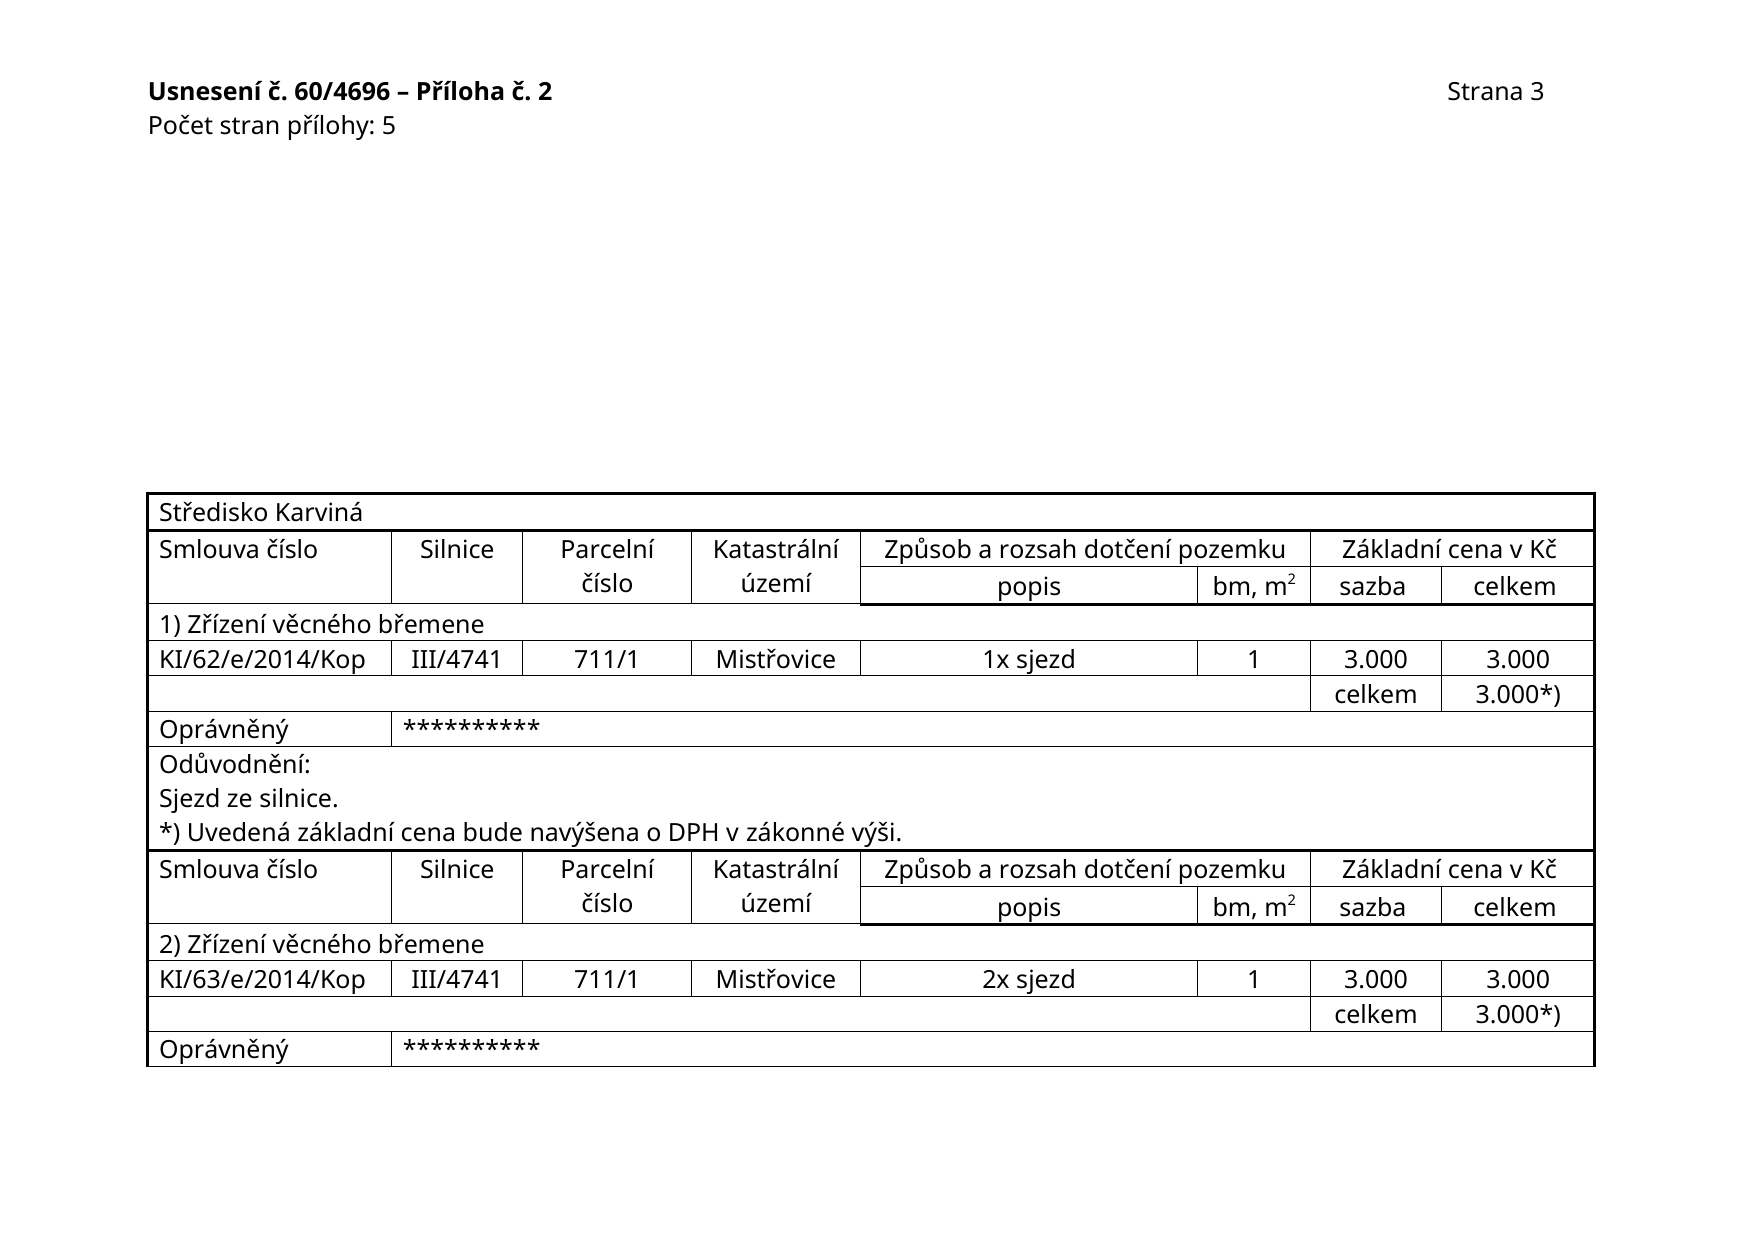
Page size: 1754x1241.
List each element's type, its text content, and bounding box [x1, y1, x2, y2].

table_cell celkem [1311, 997, 1441, 1031]
table_cell bm, m2 [1198, 567, 1310, 603]
table_cell Oprávněný [149, 1032, 391, 1066]
table_cell [149, 676, 1310, 711]
table_cell 1x sjezd [861, 641, 1197, 675]
table_cell Oprávněný [149, 712, 391, 746]
table_cell 3.000 [1311, 641, 1441, 675]
table_cell 711/1 [523, 641, 691, 675]
table_cell bm, m2 [1198, 887, 1310, 923]
table_cell sazba [1311, 567, 1441, 603]
table_header Středisko Karviná [149, 495, 1593, 529]
table_cell ********** [392, 1032, 1593, 1066]
table_cell 2) Zřízení věcného břemene [149, 924, 1593, 960]
table_cell Parcelní číslo [523, 852, 691, 923]
table_cell sazba [1311, 887, 1441, 923]
table_cell 3.000*) [1442, 676, 1593, 711]
table_cell Parcelní číslo [523, 532, 691, 603]
table_cell 1 [1198, 641, 1310, 675]
table_cell Základní cena v Kč [1311, 532, 1593, 566]
table_cell 711/1 [523, 961, 691, 996]
table_cell Základní cena v Kč [1311, 852, 1593, 886]
table_cell Způsob a rozsah dotčení pozemku [861, 532, 1310, 566]
table_cell Katastrální území [692, 532, 860, 603]
table_cell III/4741 [392, 961, 522, 996]
table_cell Silnice [392, 852, 522, 923]
table_cell 1 [1198, 961, 1310, 996]
table_cell celkem [1311, 676, 1441, 711]
table_cell Smlouva číslo [149, 852, 391, 923]
table_cell 1) Zřízení věcného břemene [149, 604, 1593, 640]
table_cell popis [861, 567, 1197, 603]
table_cell Způsob a rozsah dotčení pozemku [861, 852, 1310, 886]
table_cell III/4741 [392, 641, 522, 675]
table_cell KI/62/e/2014/Kop [149, 641, 391, 675]
table_cell celkem [1442, 887, 1593, 923]
table_cell popis [861, 887, 1197, 923]
table_cell Mistřovice [692, 641, 860, 675]
table_cell Mistřovice [692, 961, 860, 996]
table_cell Katastrální území [692, 852, 860, 923]
table_cell KI/63/e/2014/Kop [149, 961, 391, 996]
table_cell 3.000*) [1442, 997, 1593, 1031]
table_cell Odůvodnění: Sjezd ze silnice. *) Uvedená základní cena bude navýšena o DPH v zákonné výši. [149, 747, 1593, 849]
table_cell ********** [392, 712, 1593, 746]
table_cell Silnice [392, 532, 522, 603]
table_cell 3.000 [1442, 641, 1593, 675]
table_cell 3.000 [1311, 961, 1441, 996]
table_cell Smlouva číslo [149, 532, 391, 603]
table_cell 3.000 [1442, 961, 1593, 996]
table_cell [149, 997, 1310, 1031]
table_cell 2x sjezd [861, 961, 1197, 996]
table_cell celkem [1442, 567, 1593, 603]
